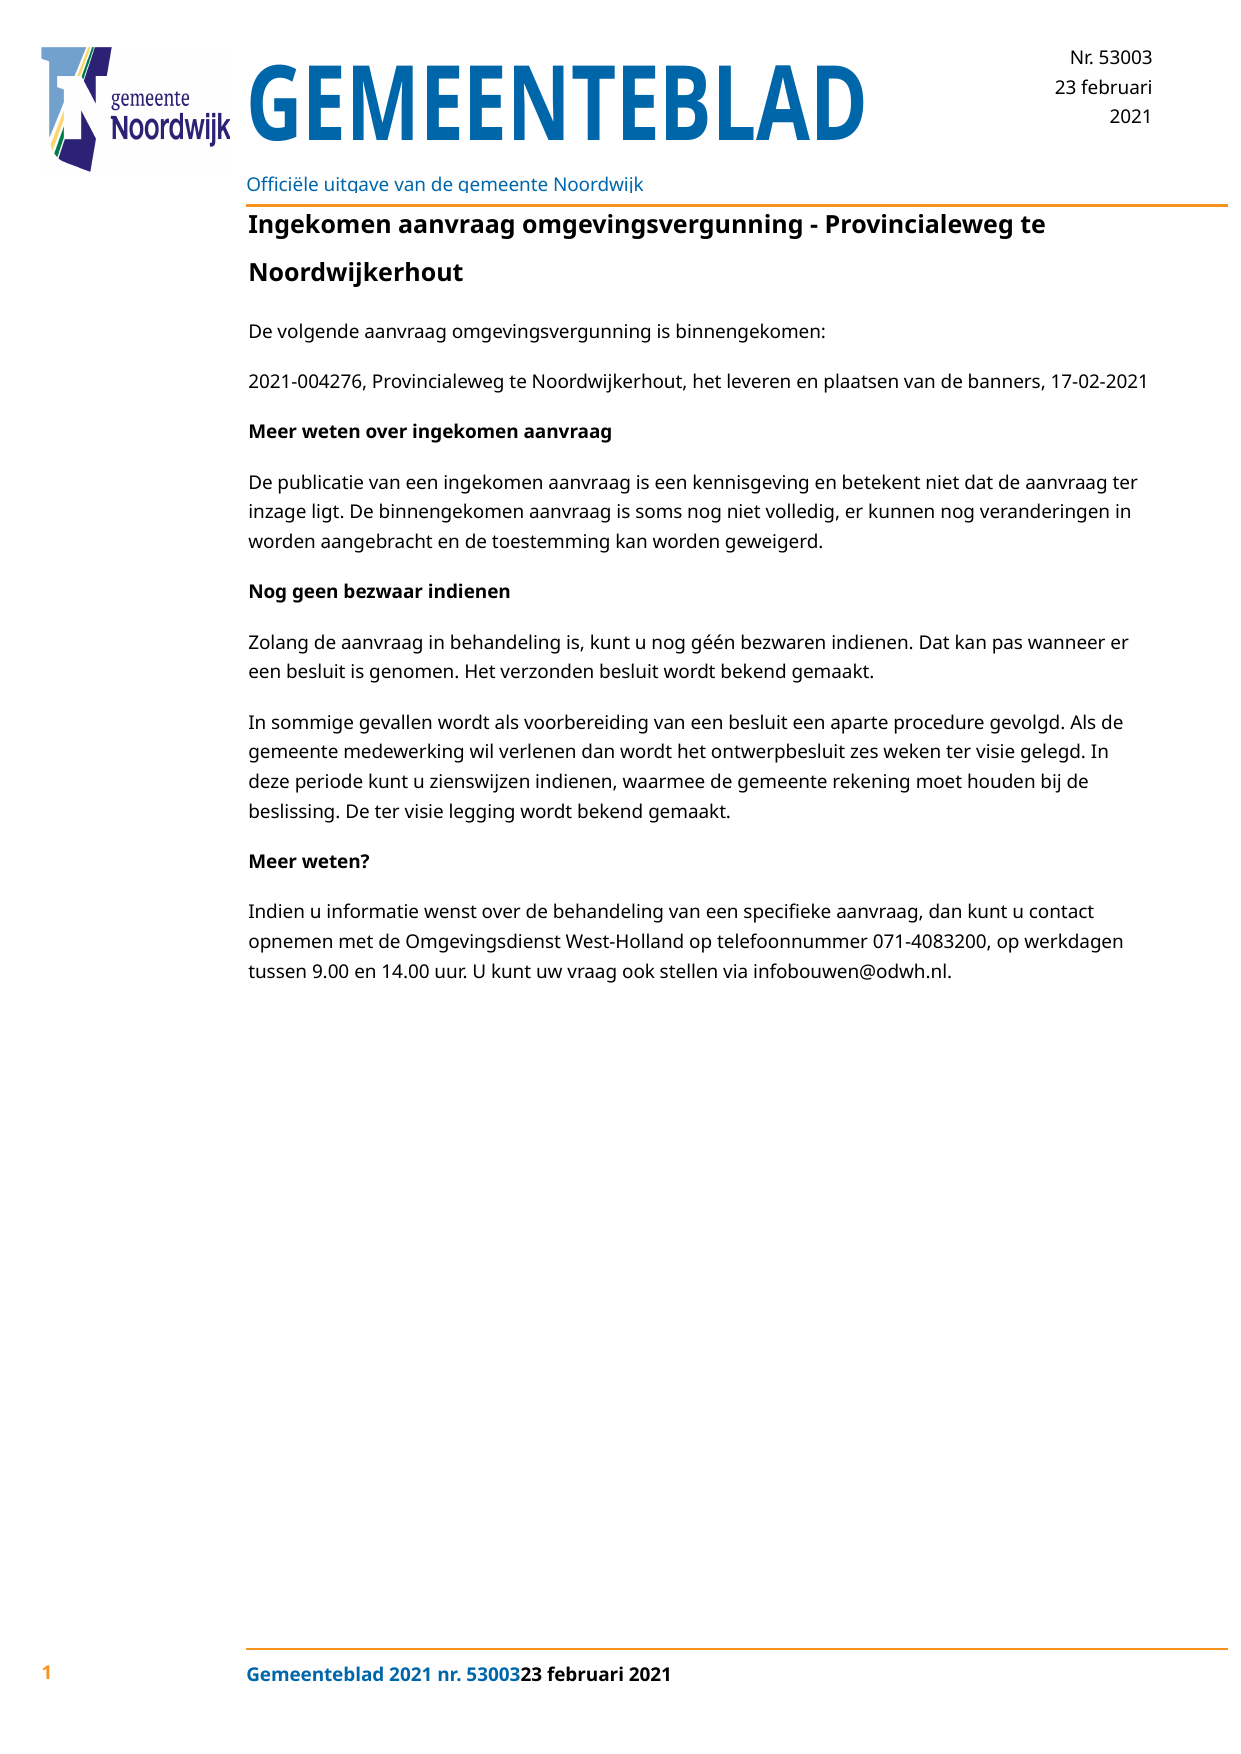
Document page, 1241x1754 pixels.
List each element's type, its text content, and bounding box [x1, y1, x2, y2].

text Indien u informatie wenst over de behandeling van een specifieke aanvraag, dan kunt u contact opnemen met de Omgevingsdienst West-Holland op telefoonnummer 071-4083200, op werkdagen tussen 9.00 en 14.00 uur. U kunt uw vraag ook stellen via infobouwen@odwh.nl. [248, 899, 1152, 984]
text De volgende aanvraag omgevingsvergunning is binnengekomen: [248, 318, 1152, 344]
text Ingekomen aanvraag omgevingsvergunning - Provincialeweg te Noordwijkerhout [248, 207, 1152, 288]
text In sommige gevallen wordt als voorbereiding van een besluit een aparte procedure gevolgd. Als de gemeente medewerking wil verlenen dan wordt het ontwerpbesluit zes weken ter visie gelegd. In deze periode kunt u zienswijzen indienen, waarmee de gemeente rekening moet houden bij de beslissing. De ter visie legging wordt bekend gemaakt. [248, 709, 1152, 824]
text De publicatie van een ingekomen aanvraag is een kennisgeving en betekent niet dat de aanvraag ter inzage ligt. De binnengekomen aanvraag is soms nog niet volledig, er kunnen nog veranderingen in worden aangebracht en de toestemming kan worden geweigerd. [248, 469, 1152, 554]
text Meer weten? [248, 848, 1152, 874]
text 2021-004276, Provincialeweg te Noordwijkerhout, het leveren en plaatsen van de banners, 17-02-2021 [248, 368, 1152, 394]
picture [41, 47, 231, 172]
text Zolang de aanvraag in behandeling is, kunt u nog géén bezwaren indienen. Dat kan pas wanneer er een besluit is genomen. Het verzonden besluit wordt bekend gemaakt. [248, 629, 1152, 684]
text Meer weten over ingekomen aanvraag [248, 419, 1152, 444]
text Nog geen bezwaar indienen [248, 579, 1152, 604]
